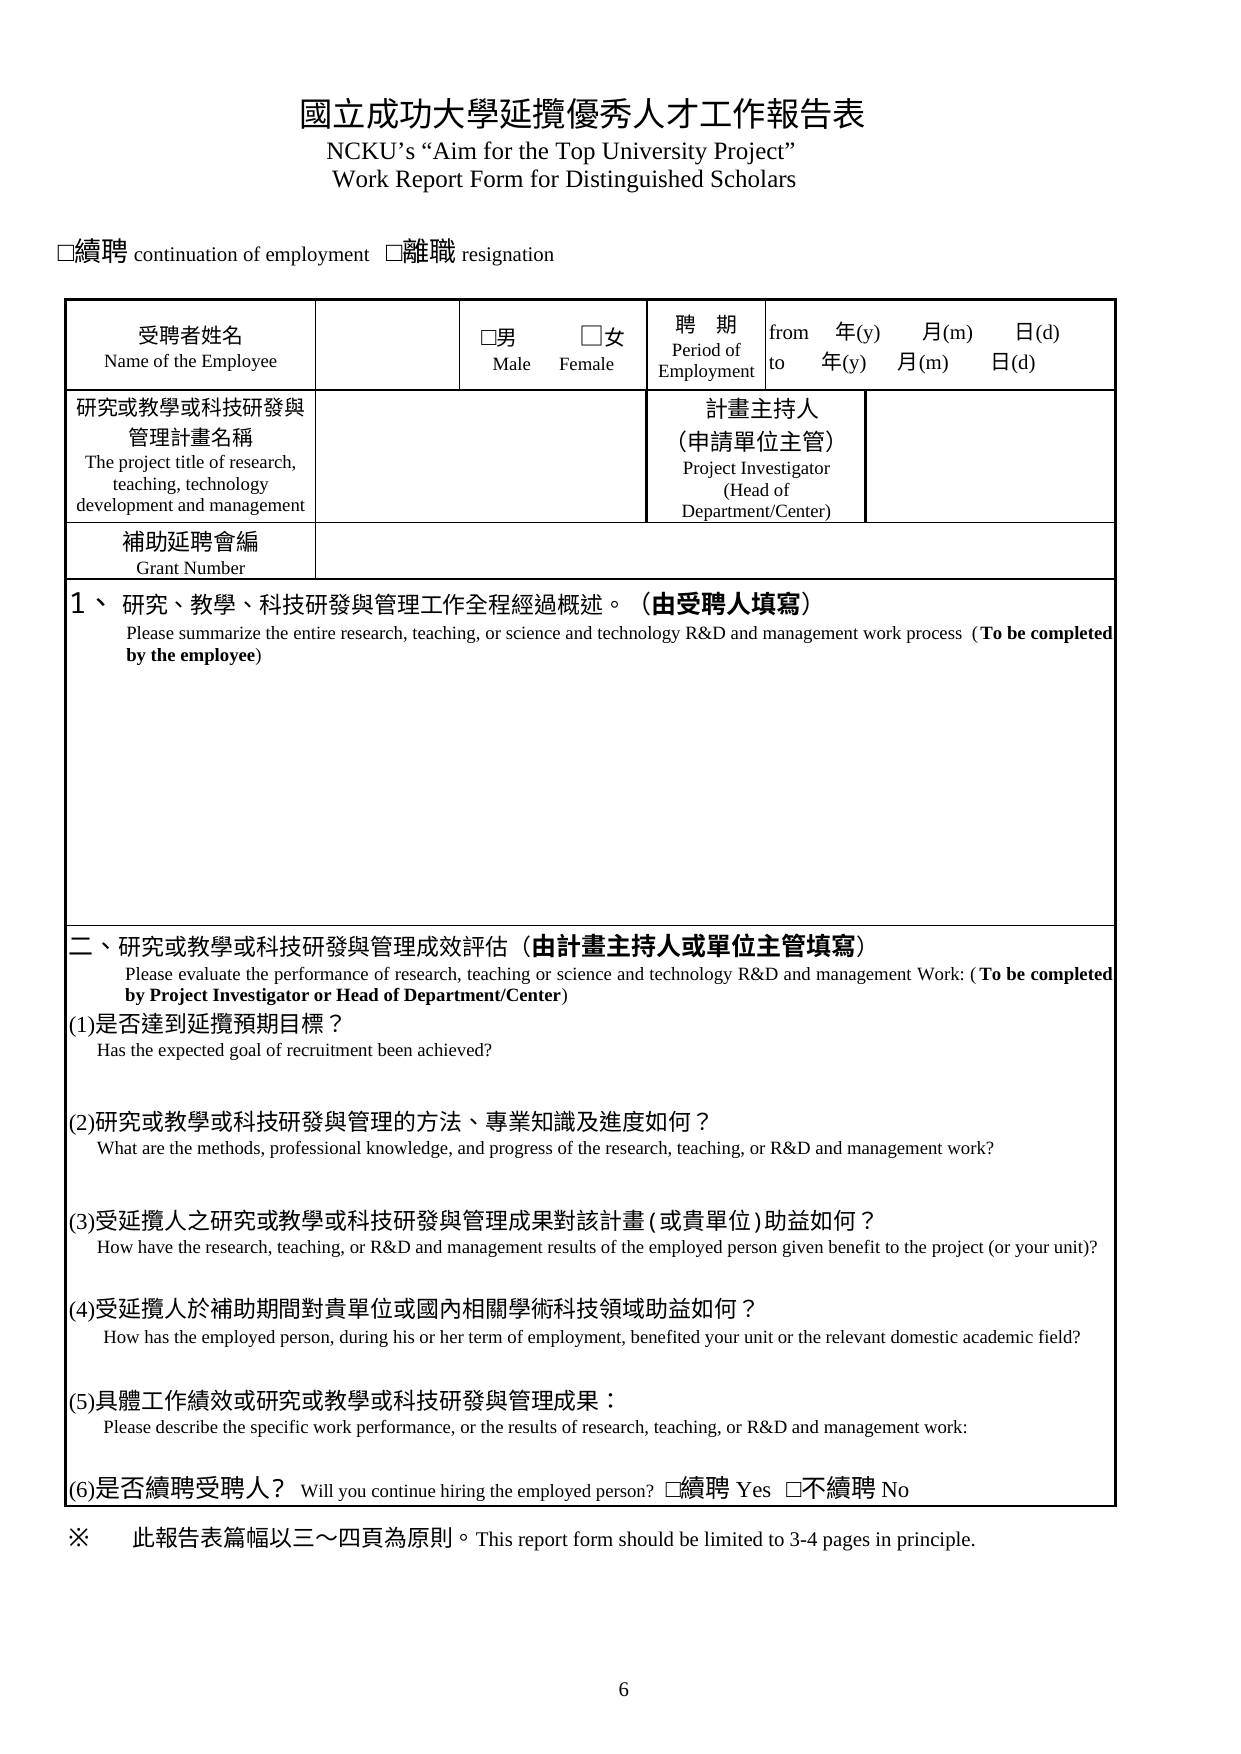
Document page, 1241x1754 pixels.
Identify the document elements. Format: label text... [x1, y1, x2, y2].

table_cell [867, 391, 1114, 522]
table_cell 二、研究或教學或科技研發與管理成效評估（由計畫主持人或單位主管填寫） Please evaluate the performance of research, teaching or science and technology R&D and management Work: (To be completed by Project Investigator or Head of Department/Center) (1)是否達到延攬預期目標？ Has the expected goal of recruitment been achieved? (2)研究或教學或科技研發與管理的方法、專業知識及進度如何？ What are the methods, professional knowledge, and progress of the research, teaching, or R&D and management work? (3)受延攬人之研究或教學或科技研發與管理成果對該計畫(或貴單位)助益如何？ How have the research, teaching, or R&D and management results of the employed person given benefit to the project (or your unit)? (4)受延攬人於補助期間對貴單位或國內相關學術科技領域助益如何？ How has the employed person, during his or her term of employment, benefited your unit or the relevant domestic academic field? (5)具體工作績效或研究或教學或科技研發與管理成果： Please describe the specific work performance, or the results of research, teaching, or R&D and management work: (6)是否續聘受聘人? Will you continue hiring the employed person? □續聘Yes □不續聘No [67, 926, 1114, 1505]
table_cell 研究、教學、科技研發與管理工作全程經過概述。（由受聘人填寫） Please summarize the entire research, teaching, or science and technology R&D and management work process (To be completed by the employee) [67, 580, 1114, 924]
table_header [316, 301, 459, 389]
list 此報告表篇幅以三～四頁為原則。This report form should be limited to 3-4 pages in principle. [32, 1519, 1152, 1553]
table_header 受聘者姓名 Name of the Employee [67, 301, 315, 389]
table_cell 補助延聘會編 Grant Number [67, 523, 315, 578]
text Work Report Form for Distinguished Scholars [0, 164, 1152, 193]
table_cell 研究或教學或科技研發與管理計畫名稱 The project title of research, teaching, technology development and management [67, 391, 315, 522]
table_cell 計畫主持人 （申請單位主管） Project Investigator (Head of Department/Center) [648, 391, 864, 522]
table_header from 年(y) 月(m) 日(d) to 年(y) 月(m) 日(d) [766, 301, 1114, 389]
table_header □男 □女 Male Female [460, 301, 646, 389]
text 國立成功大學延攬優秀人才工作報告表 [0, 87, 1152, 136]
text NCKU’s “Aim for the Top University Project” [0, 136, 1152, 164]
table_cell [316, 523, 1114, 578]
table_cell [316, 391, 645, 522]
table_header 聘 期 Period of Employment [648, 301, 765, 389]
text □續聘continuation of employment □離職resignation [0, 230, 1152, 269]
